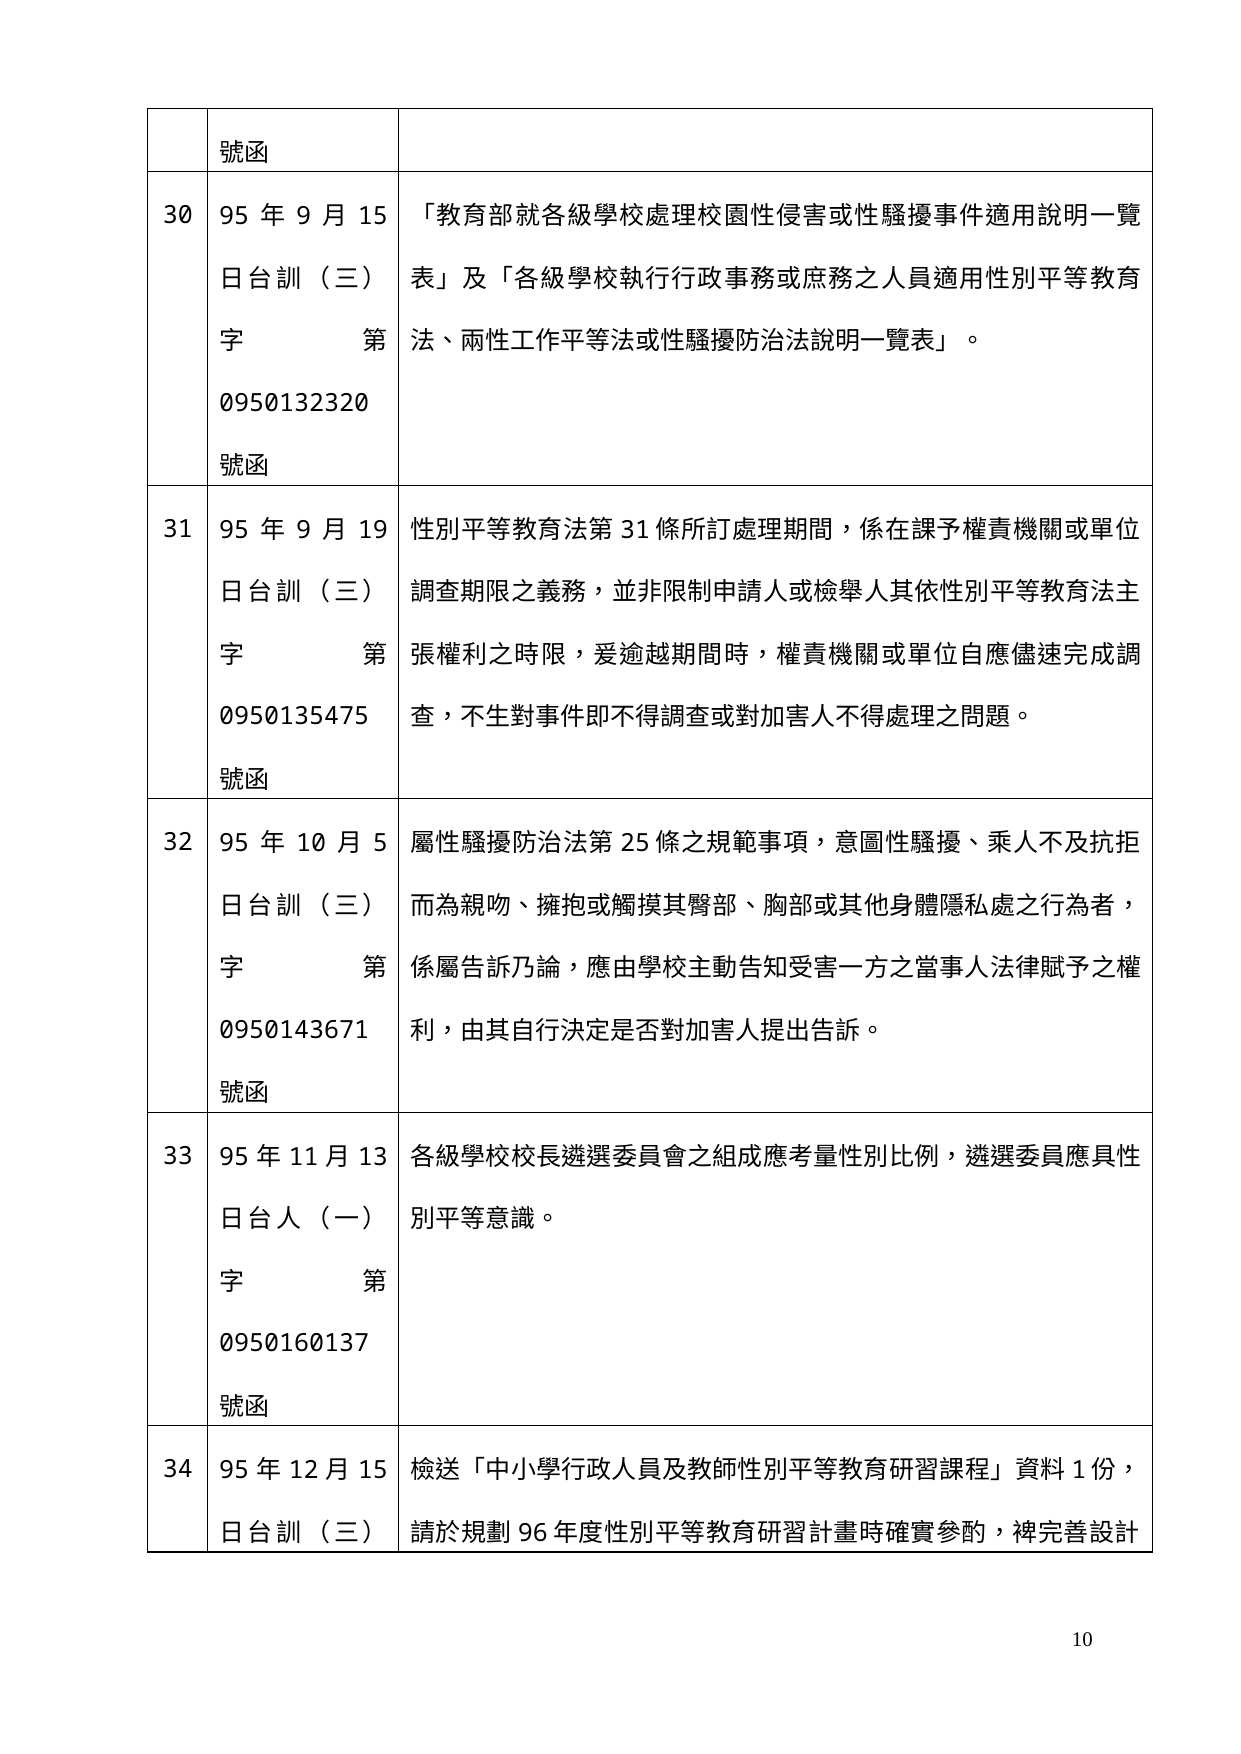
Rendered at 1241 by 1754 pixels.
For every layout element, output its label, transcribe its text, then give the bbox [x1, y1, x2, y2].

table_cell 34 [148, 1426, 207, 1551]
table_cell 「教育部就各級學校處理校園性侵害或性騷擾事件適用說明一覽表」及「各級學校執行行政事務或庶務之人員適用性別平等教育法、兩性工作平等法或性騷擾防治法說明一覽表」。 [399, 172, 1152, 485]
table_cell 33 [148, 1113, 207, 1425]
table_cell 檢送「中小學行政人員及教師性別平等教育研習課程」資料1份，請於規劃96年度性別平等教育研習計畫時確實參酌，裨完善設計 [399, 1426, 1152, 1551]
table_cell 95年9月19日台訓（三）字第0950135475號函 [208, 486, 398, 798]
table_cell 95年10月5日台訓（三）字第0950143671號函 [208, 799, 398, 1112]
table_cell 各級學校校長遴選委員會之組成應考量性別比例，遴選委員應具性別平等意識。 [399, 1113, 1152, 1425]
table_cell [148, 109, 207, 171]
table_cell 30 [148, 172, 207, 485]
table_cell 95年11月13日台人（一）字第0950160137號函 [208, 1113, 398, 1425]
table_cell 號函 [208, 109, 398, 171]
table_cell [399, 109, 1152, 171]
table_cell 31 [148, 486, 207, 798]
table_cell 95年12月15日台訓（三） [208, 1426, 398, 1551]
table_cell 性別平等教育法第31條所訂處理期間，係在課予權責機關或單位調查期限之義務，並非限制申請人或檢舉人其依性別平等教育法主張權利之時限，爰逾越期間時，權責機關或單位自應儘速完成調查，不生對事件即不得調查或對加害人不得處理之問題。 [399, 486, 1152, 798]
table_cell 32 [148, 799, 207, 1112]
table_cell 95年9月15日台訓（三）字第0950132320號函 [208, 172, 398, 485]
table_cell 屬性騷擾防治法第25條之規範事項，意圖性騷擾、乘人不及抗拒而為親吻、擁抱或觸摸其臀部、胸部或其他身體隱私處之行為者，係屬告訴乃論，應由學校主動告知受害一方之當事人法律賦予之權利，由其自行決定是否對加害人提出告訴。 [399, 799, 1152, 1112]
